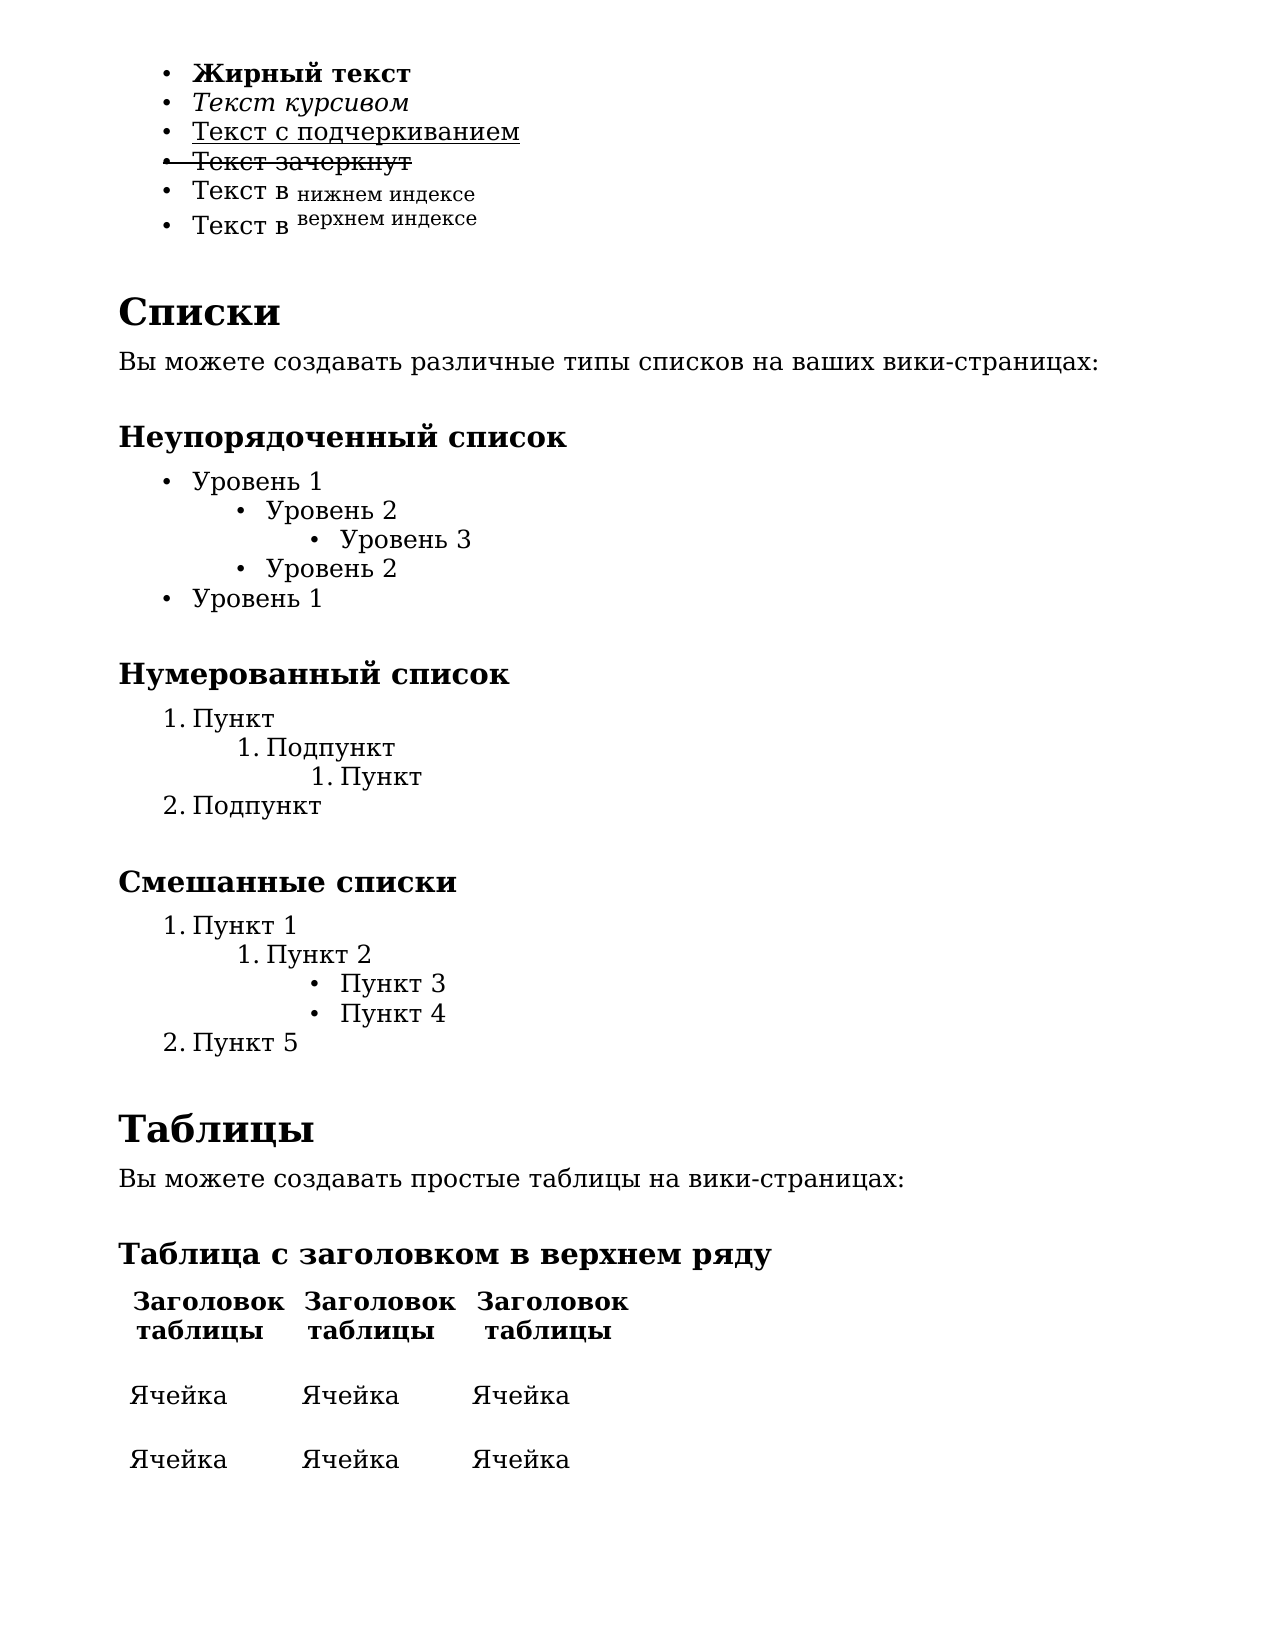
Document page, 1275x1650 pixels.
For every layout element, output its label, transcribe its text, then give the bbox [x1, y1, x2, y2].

list Текст курсивом [162, 88, 1216, 118]
table_cell Ячейка [461, 1443, 636, 1507]
list Пункт [162, 704, 1216, 733]
list Уровень 2 [236, 555, 1216, 584]
list Подпункт [162, 791, 1216, 821]
subtitle Таблица с заголовком в верхнем ряду [118, 1237, 1216, 1272]
list Текст в верхнем индексе [162, 206, 1216, 240]
subtitle Неупорядоченный список [118, 420, 1216, 455]
subtitle Таблицы [118, 1107, 1216, 1152]
list Уровень 1 [162, 584, 1216, 613]
list Текст в нижнем индексе [162, 176, 1216, 206]
subtitle Списки [118, 291, 1216, 335]
list Жирный текст [162, 59, 1216, 88]
list Пункт 2 [236, 941, 1216, 970]
list Пункт 4 [310, 999, 1216, 1028]
table_cell Ячейка [461, 1378, 636, 1443]
list Пункт 1 [162, 911, 1216, 941]
text Вы можете создавать простые таблицы на вики-страницах: [118, 1164, 1216, 1193]
list Текст зачеркнут [162, 147, 1216, 176]
list Подпункт [236, 733, 1216, 762]
list Пункт 5 [162, 1028, 1216, 1057]
list Уровень 1 [162, 467, 1216, 496]
list Текст с подчеркиванием [162, 118, 1216, 147]
list Пункт 3 [310, 970, 1216, 999]
list Уровень 3 [310, 526, 1216, 555]
text Вы можете создавать различные типы списков на ваших вики-страницах: [118, 347, 1216, 376]
subtitle Нумерованный список [118, 657, 1216, 691]
list Пункт [310, 762, 1216, 791]
table_cell Ячейка [118, 1443, 290, 1507]
table_cell Ячейка [290, 1378, 461, 1443]
list Уровень 2 [236, 496, 1216, 526]
table_header Заголовок таблицы [290, 1284, 461, 1378]
table_cell Ячейка [290, 1443, 461, 1507]
table_cell Ячейка [118, 1378, 290, 1443]
table_header Заголовок таблицы [461, 1284, 636, 1378]
subtitle Смешанные списки [118, 864, 1216, 899]
table_header Заголовок таблицы [118, 1284, 290, 1378]
